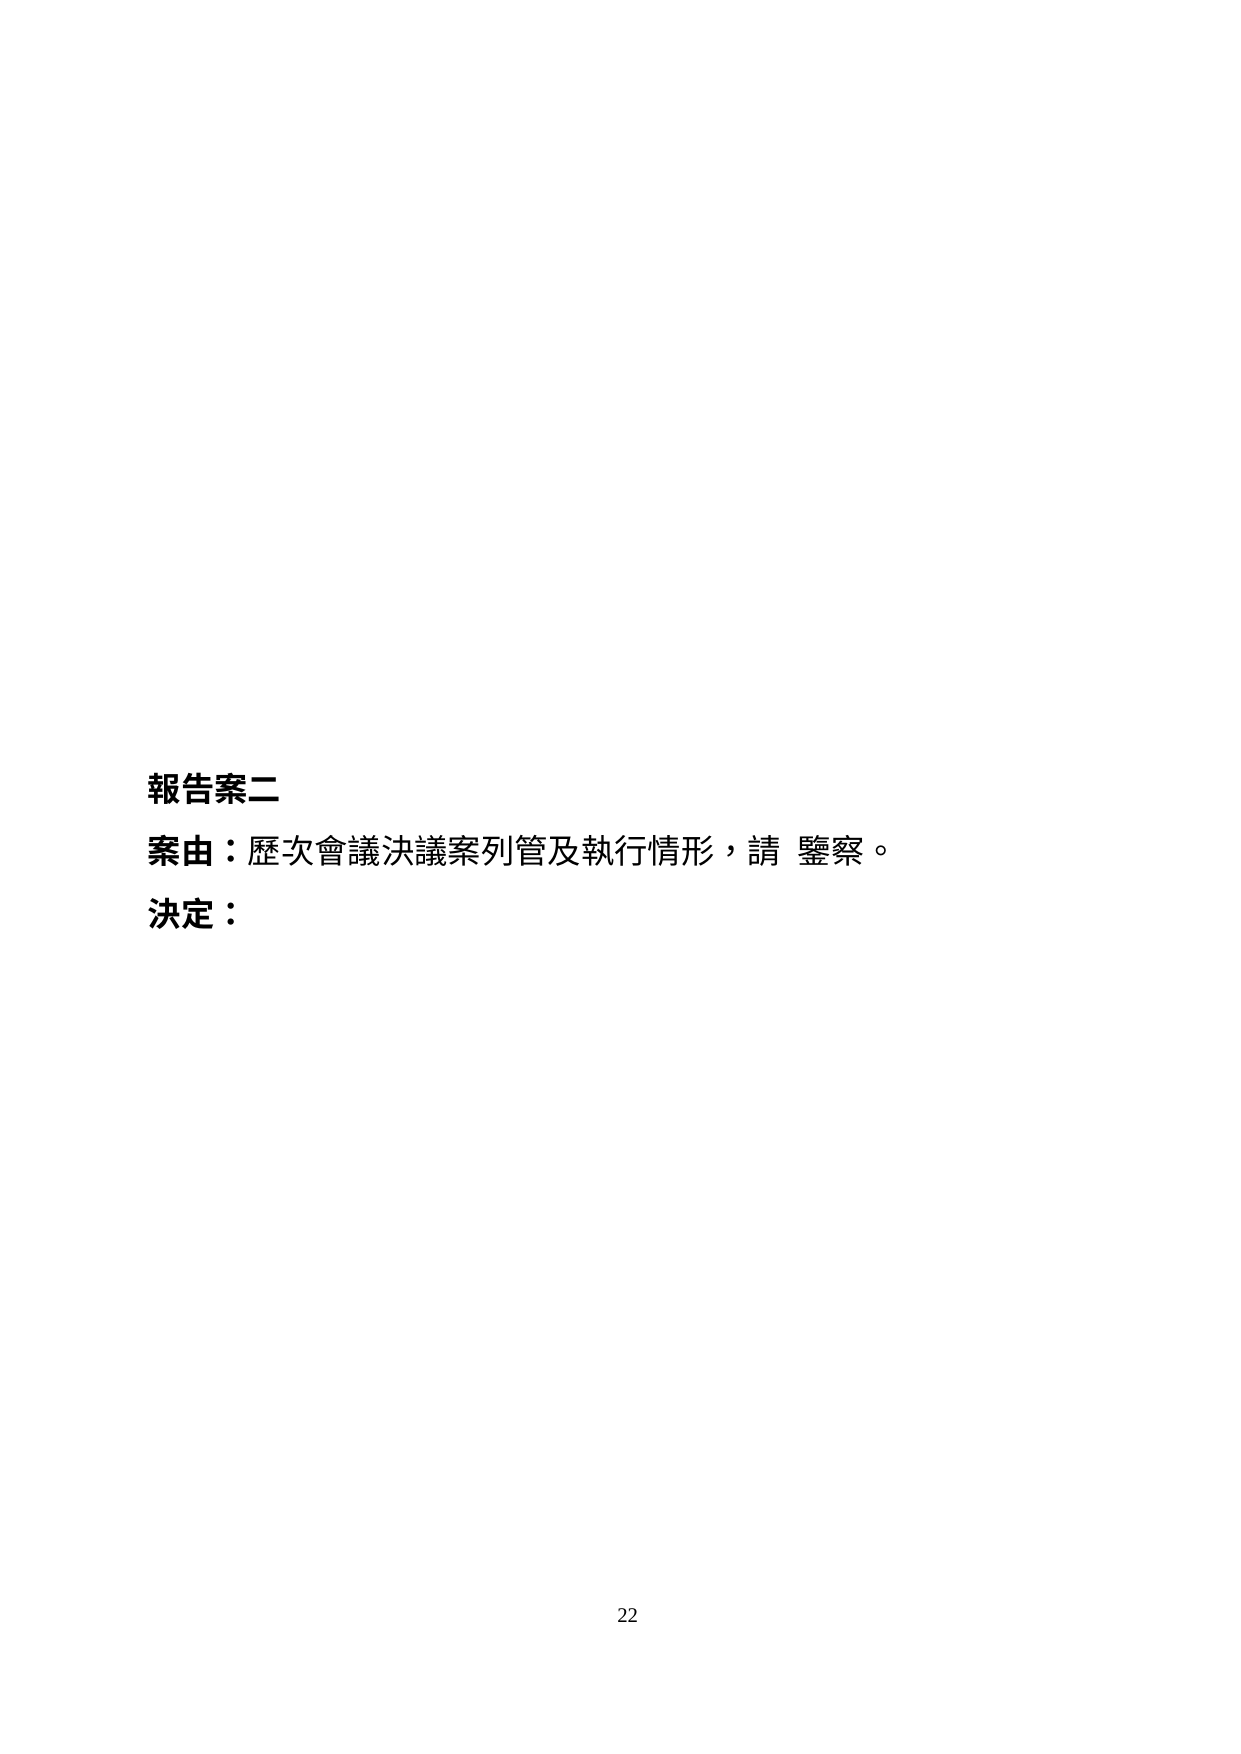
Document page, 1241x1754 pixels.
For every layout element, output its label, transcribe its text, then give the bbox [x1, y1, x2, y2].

text 案由：歷次會議決議案列管及執行情形，請 鑒察。 [148, 807, 1107, 870]
text 報告案二 [148, 745, 1107, 807]
text 決定： [148, 870, 1107, 932]
